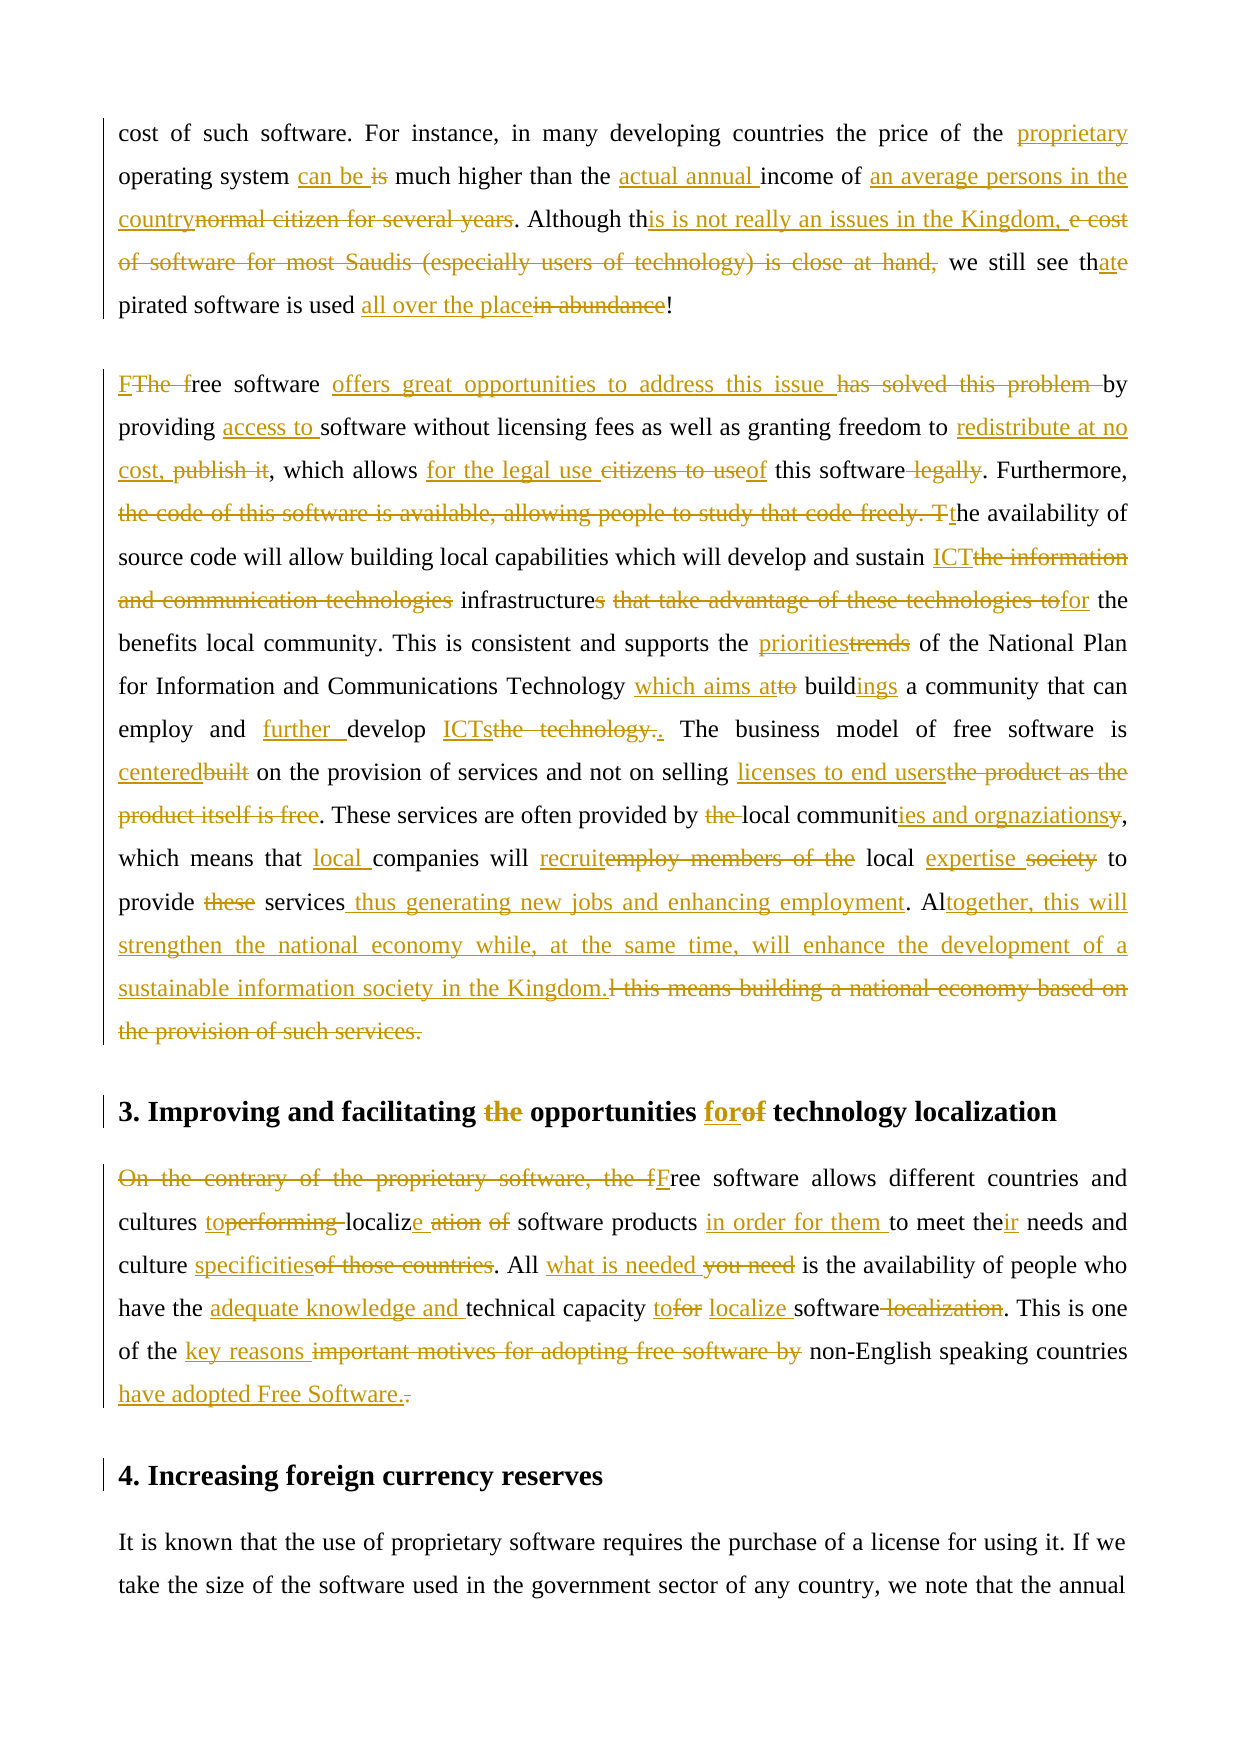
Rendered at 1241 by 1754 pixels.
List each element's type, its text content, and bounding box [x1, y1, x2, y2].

text Free software offers great opportunities to address this issue by providing access to software without licensing fees as well as granting freedom to redistribute at no cost, , which allows for the legal use of this software. Furthermore, the availability of source code will allow building local capabilities which will develop and sustain ICT infrastructure for the benefits local community. This is consistent and supports the priorities of the National Plan for Information and Communications Technology which aims at buildings a community that can employ and further develop ICTs. The business model of free software is centered on the provision of services and not on selling licenses to end users. These services are often provided by local communities and orgnaziations, which means that local companies will recruit local expertise to provide services thus generating new jobs and enhancing employment. Altogether, this will strengthen the national economy while, at the same time, will enhance the development of a sustainable information society in the Kingdom. [118, 369, 1128, 955]
text Building a local community that is able to effectively handle state-of-the-art software depends is a function on its capacity to use and develop this software. Many developing countries face multiple issues when trying to building societies able to use the latest technologies due to the high cost of such software. For instance, in many developing countries the price of the proprietary operating system can be much higher than the actual annual income of an average persons in the country. Although this is not really an issues in the Kingdom, we still see that pirated software is used all over the place! [118, 118, 1128, 319]
subtitle 3. Improving and facilitating opportunities for technology localization [118, 1094, 1128, 1128]
text It is known that the use of proprietary software requires the purchase of a license for using it. If we take the size of the software used in the government sector of any country, we note that the annual [118, 1527, 1128, 1598]
text Free software allows different countries and cultures tolocalize software products in order for them to meet their needs and culture specificities. All what is needed is the availability of people who have the adequate knowledge and technical capacity to localize software. This is one of the key reasons non-English speaking countries have adopted Free Software. [118, 1163, 1128, 1408]
text Free software offers great opportunities to address this issue by providing access to software without licensing fees as well as granting freedom to redistribute at no cost, , which allows for the legal use of this software. Furthermore, the availability of source code will allow building local capabilities which will develop and sustain ICT infrastructure for the benefits local community. This is consistent and supports the priorities of the National Plan for Information and Communications Technology which aims at buildings a community that can employ and further develop ICTs. The business model of free software is centered on the provision of services and not on selling licenses to end users. These services are often provided by local communities and orgnaziations, which means that local companies will recruit local expertise to provide services thus generating new jobs and enhancing employment. Altogether, this will strengthen the national economy while, at the same time, will enhance the development of a sustainable information society in the Kingdom. [118, 956, 1128, 1045]
subtitle 4. Increasing foreign currency reserves [118, 1458, 1128, 1491]
